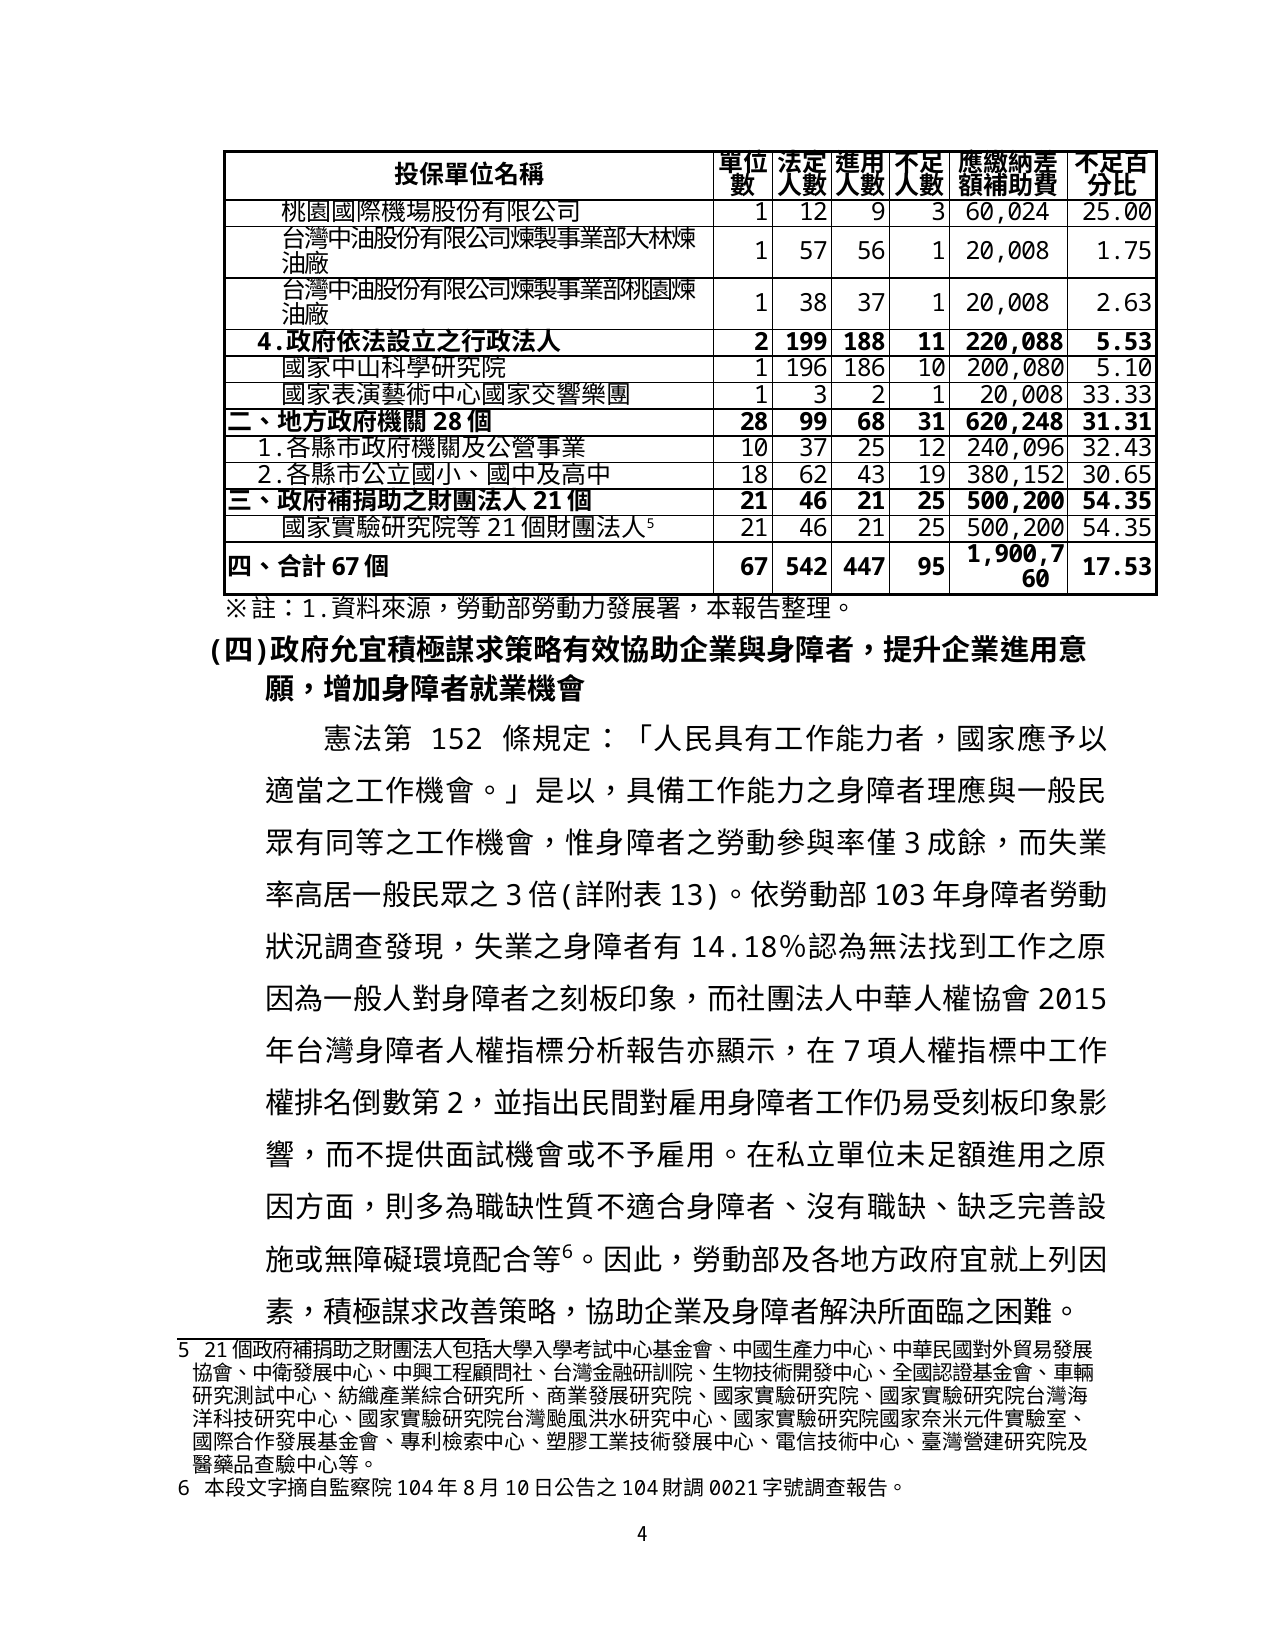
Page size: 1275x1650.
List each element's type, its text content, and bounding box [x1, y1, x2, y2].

table_cell 54.35 [1068, 516, 1155, 541]
table_cell 56 [832, 227, 889, 277]
table_cell 25.00 [1068, 201, 1155, 226]
table_cell 1 [890, 279, 949, 329]
table_cell 桃園國際機場股份有限公司 [226, 201, 713, 226]
table_header 應繳納差額補助費 [950, 153, 1067, 199]
table_cell 60,024 [950, 201, 1067, 226]
table_cell 5.53 [1068, 330, 1155, 355]
table_cell 20,008 [950, 383, 1067, 408]
table_cell 21 [832, 516, 889, 541]
table_cell 10 [890, 357, 949, 382]
table_cell 12 [773, 201, 831, 226]
table_cell 67 [714, 543, 772, 593]
table_cell 37 [773, 437, 831, 461]
table_cell 32.43 [1068, 437, 1155, 461]
table_cell 12 [890, 437, 949, 461]
table_cell 21 [714, 490, 772, 514]
table_cell 25 [890, 516, 949, 541]
table_cell 1 [714, 357, 772, 382]
table_cell 1,900,760 [950, 543, 1067, 593]
table_cell 1 [890, 383, 949, 408]
table_cell 46 [773, 490, 831, 514]
table_cell 18 [714, 463, 772, 488]
table_cell 1.各縣市政府機關及公營事業 [226, 437, 713, 461]
table_cell 2 [714, 330, 772, 355]
table_cell 199 [773, 330, 831, 355]
table_cell 240,096 [950, 437, 1067, 461]
table_cell 62 [773, 463, 831, 488]
table_header 不足百分比 [1068, 153, 1155, 199]
table_cell 220,088 [950, 330, 1067, 355]
table_cell 二、地方政府機關28個 [226, 410, 713, 435]
table_header 投保單位名稱 [226, 153, 713, 199]
text 本段文字摘自監察院104年8月10日公告之104財調0021字號調查報告。 [177, 1477, 1107, 1500]
table_cell 20,008 [950, 279, 1067, 329]
text (四)政府允宜積極謀求策略有效協助企業與身障者，提升企業進用意願，增加身障者就業機會 [206, 628, 1107, 707]
table_header 法定 人數 [773, 153, 831, 199]
table_header 單位數 [714, 153, 772, 199]
table_cell 200,080 [950, 357, 1067, 382]
table_cell 99 [773, 410, 831, 435]
table_cell 19 [890, 463, 949, 488]
table_cell 4.政府依法設立之行政法人 [226, 330, 713, 355]
table_cell 1.75 [1068, 227, 1155, 277]
table_cell 30.65 [1068, 463, 1155, 488]
table_cell 447 [832, 543, 889, 593]
table_cell 台灣中油股份有限公司煉製事業部桃園煉油廠 [226, 279, 713, 329]
text ※註：1.資料來源，勞動部勞動力發展署，本報告整理。 [221, 597, 1122, 622]
table_cell 1 [890, 227, 949, 277]
table_cell 68 [832, 410, 889, 435]
table_cell 54.35 [1068, 490, 1155, 514]
table_cell 380,152 [950, 463, 1067, 488]
table_cell 21 [832, 490, 889, 514]
table_cell 188 [832, 330, 889, 355]
table_cell 國家表演藝術中心國家交響樂團 [226, 383, 713, 408]
table_cell 25 [890, 490, 949, 514]
table_header 進用 人數 [832, 153, 889, 199]
table_cell 31 [890, 410, 949, 435]
table_cell 1 [714, 227, 772, 277]
table_cell 25 [832, 437, 889, 461]
table_cell 196 [773, 357, 831, 382]
table_cell 33.33 [1068, 383, 1155, 408]
table_cell 11 [890, 330, 949, 355]
table_cell 10 [714, 437, 772, 461]
table_cell 四、合計67個 [226, 543, 713, 593]
table_cell 542 [773, 543, 831, 593]
table_cell 17.53 [1068, 543, 1155, 593]
table_cell 1 [714, 201, 772, 226]
table_cell 國家實驗研究院等21個財團法人 [226, 516, 713, 541]
table_cell 國家中山科學研究院 [226, 357, 713, 382]
table_cell 5.10 [1068, 357, 1155, 382]
table_cell 186 [832, 357, 889, 382]
table_cell 500,200 [950, 490, 1067, 514]
table_cell 31.31 [1068, 410, 1155, 435]
table_cell 500,200 [950, 516, 1067, 541]
table_cell 21 [714, 516, 772, 541]
table_cell 1 [714, 383, 772, 408]
table_cell 43 [832, 463, 889, 488]
table_cell 20,008 [950, 227, 1067, 277]
table_cell 37 [832, 279, 889, 329]
table_cell 9 [832, 201, 889, 226]
table_cell 2 [832, 383, 889, 408]
table_header 不足 人數 [890, 153, 949, 199]
table_cell 3 [773, 383, 831, 408]
text 憲法第 152 條規定：「人民具有工作能力者，國家應予以適當之工作機會。」是以，具備工作能力之身障者理應與一般民眾有同等之工作機會，惟身障者之勞動參與率僅3成餘，而失業率高居一般民眾之3倍(詳附表13)。依勞動部103年身障者勞動狀況調查發現，失業之身障者有14.18％認為無法找到工作之原因為一般人對身障者之刻板印象，而社團法人中華人權協會2015年台灣身障者人權指標分析報告亦顯示，在7項人權指標中工作權排名倒數第2，並指出民間對雇用身障者工作仍易受刻板印象影響，而不提供面試機會或不予雇用。在私立單位未足額進用之原因方面，則多為職缺性質不適合身障者、沒有職缺、缺乏完善設施或無障礙環境配合等。因此，勞動部及各地方政府宜就上列因素，積極謀求改善策略，協助企業及身障者解決所面臨之困難。 [265, 707, 1107, 1332]
table_cell 57 [773, 227, 831, 277]
table_cell 2.63 [1068, 279, 1155, 329]
table_cell 38 [773, 279, 831, 329]
table_cell 95 [890, 543, 949, 593]
table_cell 台灣中油股份有限公司煉製事業部大林煉油廠 [226, 227, 713, 277]
table_cell 1 [714, 279, 772, 329]
table_cell 28 [714, 410, 772, 435]
table_cell 46 [773, 516, 831, 541]
table_cell 3 [890, 201, 949, 226]
table_cell 三、政府補捐助之財團法人21個 [226, 490, 713, 514]
table_cell 2.各縣市公立國小、國中及高中 [226, 463, 713, 488]
table_cell 620,248 [950, 410, 1067, 435]
